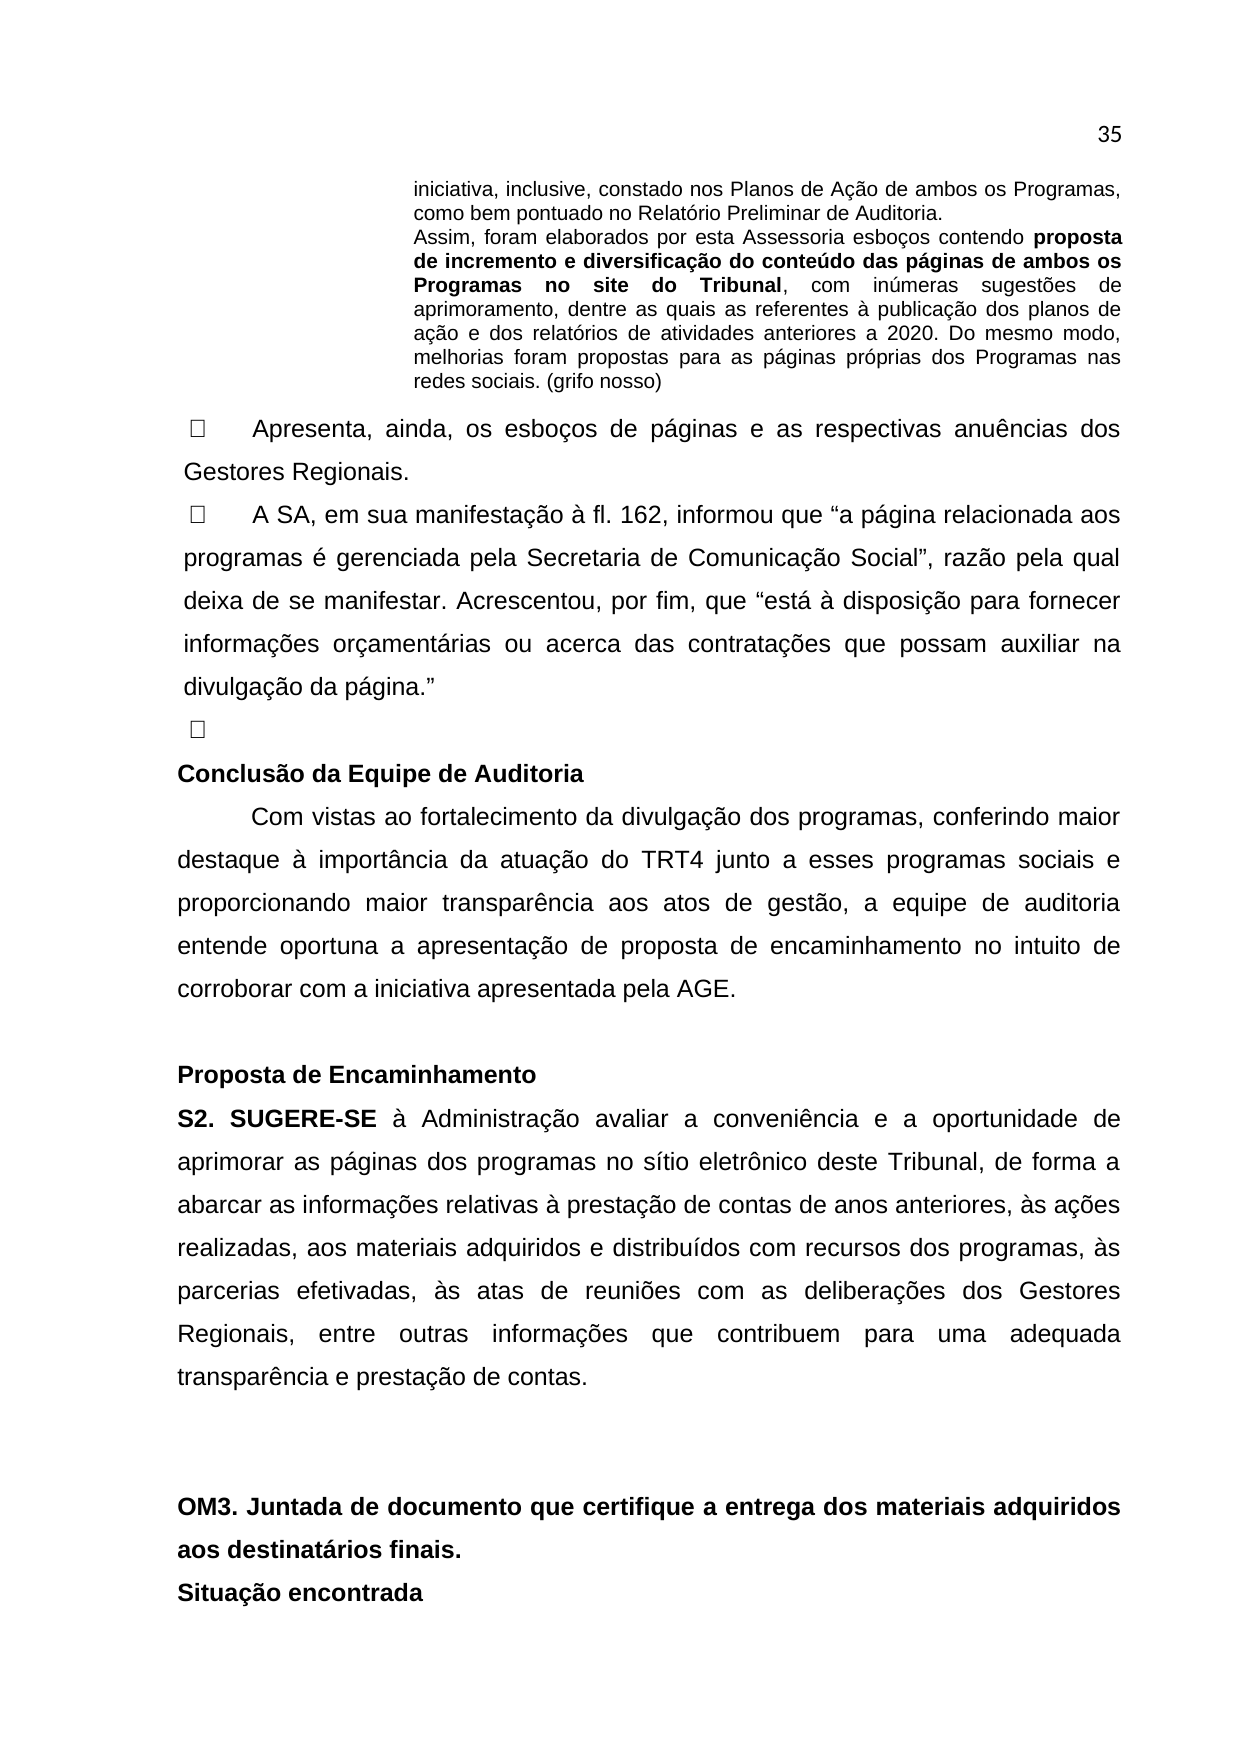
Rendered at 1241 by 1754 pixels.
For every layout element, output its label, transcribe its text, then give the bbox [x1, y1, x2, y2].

text iniciativa, inclusive, constado nos Planos de Ação de ambos os Programas, como bem pontuado no Relatório Preliminar de Auditoria. [413, 177, 1122, 225]
list A SA, em sua manifestação à fl. 162, informou que “a página relacionada aos programas é gerenciada pela Secretaria de Comunicação Social”, razão pela qual deixa de se manifestar. Acrescentou, por fim, que “está à disposição para fornecer informações orçamentárias ou acerca das contratações que possam auxiliar na divulgação da página.” [183, 500, 1122, 701]
text Com vistas ao fortalecimento da divulgação dos programas, conferindo maior destaque à importância da atuação do TRT4 junto a esses programas sociais e proporcionando maior transparência aos atos de gestão, a equipe de auditoria entende oportuna a apresentação de proposta de encaminhamento no intuito de corroborar com a iniciativa apresentada pela AGE. [177, 802, 1122, 1003]
text Conclusão da Equipe de Auditoria [177, 758, 1122, 787]
list Apresenta, ainda, os esboços de páginas e as respectivas anuências dos Gestores Regionais. [183, 413, 1122, 485]
text Situação encontrada [177, 1578, 1122, 1607]
text S2. SUGERE-SE à Administração avaliar a conveniência e a oportunidade de aprimorar as páginas dos programas no sítio eletrônico deste Tribunal, de forma a abarcar as informações relativas à prestação de contas de anos anteriores, às ações realizadas, aos materiais adquiridos e distribuídos com recursos dos programas, às parcerias efetivadas, às atas de reuniões com as deliberações dos Gestores Regionais, entre outras informações que contribuem para uma adequada transparência e prestação de contas. [177, 1103, 1122, 1391]
text Proposta de Encaminhamento [177, 1060, 1122, 1089]
text Assim, foram elaborados por esta Assessoria esboços contendo proposta de incremento e diversificação do conteúdo das páginas de ambos os Programas no site do Tribunal, com inúmeras sugestões de aprimoramento, dentre as quais as referentes à publicação dos planos de ação e dos relatórios de atividades anteriores a 2020. Do mesmo modo, melhorias foram propostas para as páginas próprias dos Programas nas redes sociais. (grifo nosso) [413, 225, 1122, 393]
subtitle OM3. Juntada de documento que certifique a entrega dos materiais adquiridos aos destinatários finais. [177, 1492, 1122, 1563]
